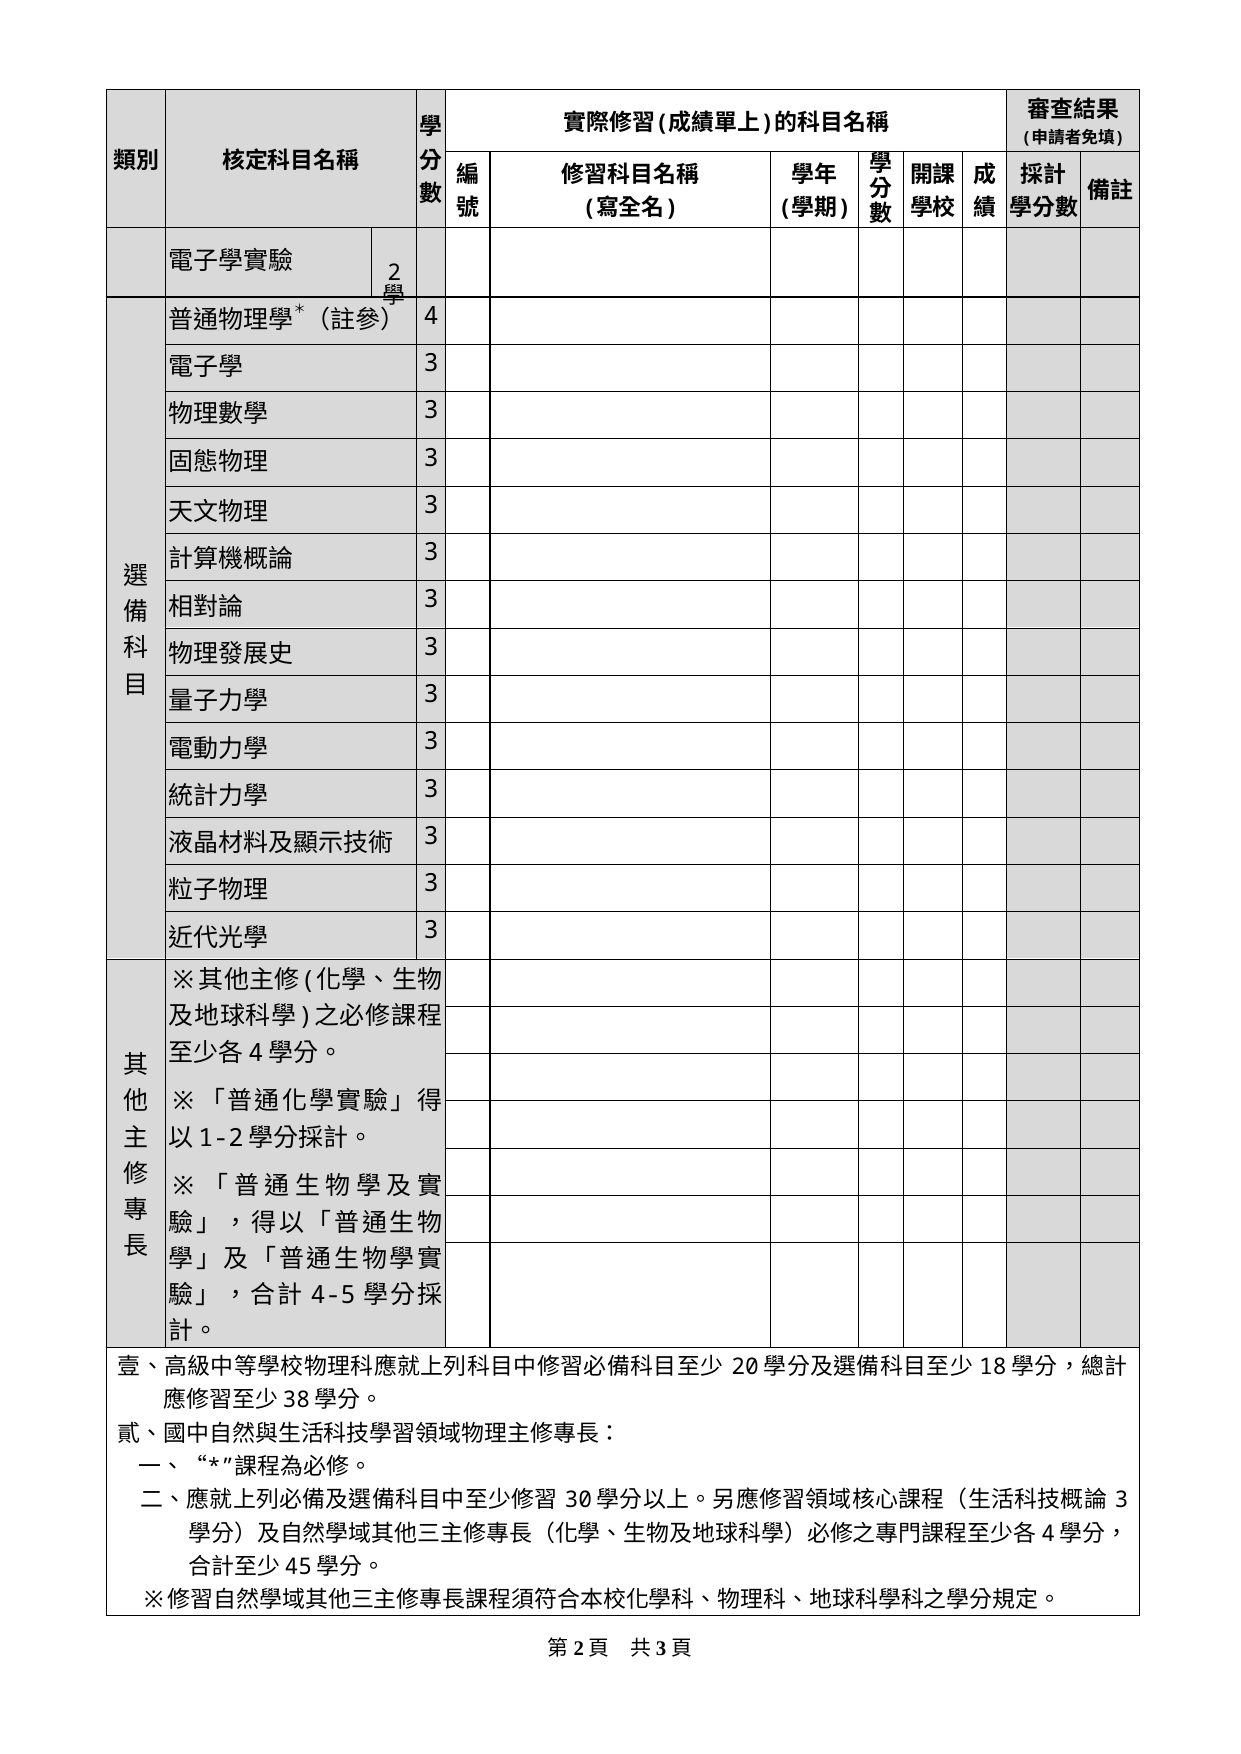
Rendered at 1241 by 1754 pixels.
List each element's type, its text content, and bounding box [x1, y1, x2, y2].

table_cell [859, 392, 903, 438]
table_cell [1007, 298, 1080, 344]
table_header 核定科目名稱 [166, 90, 416, 227]
table_cell [771, 1243, 858, 1347]
table_cell [904, 298, 962, 344]
table_cell 備註 [1081, 152, 1139, 227]
table_cell 選 備 科 目 [107, 298, 165, 958]
table_cell [859, 629, 903, 675]
table_cell [491, 1007, 770, 1053]
table_cell [446, 345, 489, 391]
table_cell 普通物理學＊（註參） [166, 298, 416, 344]
table_cell 學分數 [859, 152, 903, 227]
table_header 審查結果 (申請者免填) [1007, 90, 1139, 151]
table_cell [963, 629, 1006, 675]
table_cell [1007, 228, 1080, 296]
table_cell [859, 676, 903, 722]
table_cell 3 [417, 439, 445, 486]
table_cell [1007, 818, 1080, 864]
table_cell [446, 1243, 489, 1347]
table_cell [904, 723, 962, 769]
table_cell [491, 534, 770, 580]
table_cell [771, 392, 858, 438]
table_cell [1081, 723, 1139, 769]
table_cell [1081, 534, 1139, 580]
table_cell [904, 865, 962, 911]
table_cell 近代光學 [166, 912, 416, 958]
table_cell [904, 1101, 962, 1148]
table_cell [904, 629, 962, 675]
table_cell [1007, 1054, 1080, 1100]
table_cell [771, 228, 858, 296]
table_cell [1081, 960, 1139, 1006]
table_cell [1081, 228, 1139, 296]
table_cell 液晶材料及顯示技術 [166, 818, 416, 864]
table_cell 3 [417, 723, 445, 769]
table_cell [1081, 912, 1139, 958]
table_cell [859, 1196, 903, 1242]
table_cell 物理數學 [166, 392, 416, 438]
table_cell 學年 (學期) [771, 152, 858, 227]
table_cell [446, 770, 489, 817]
table_cell 3 [417, 345, 445, 391]
table_cell [904, 1196, 962, 1242]
table_cell [904, 818, 962, 864]
table_cell [1081, 629, 1139, 675]
table_cell [446, 676, 489, 722]
table_cell [859, 960, 903, 1006]
table_cell 相對論 [166, 581, 416, 627]
table_cell [771, 1007, 858, 1053]
table_cell [904, 1149, 962, 1195]
table_cell [446, 534, 489, 580]
table_cell [904, 392, 962, 438]
table_cell 粒子物理 [166, 865, 416, 911]
table_cell [771, 298, 858, 344]
table_cell 天文物理 [166, 487, 416, 533]
table_cell [963, 676, 1006, 722]
table_cell [446, 581, 489, 627]
table_cell [963, 912, 1006, 958]
table_cell 統計力學 [166, 770, 416, 817]
table_cell 3 [417, 676, 445, 722]
table_cell [1081, 1101, 1139, 1148]
table_cell [963, 1101, 1006, 1148]
table_cell [491, 1149, 770, 1195]
table_cell [491, 392, 770, 438]
table_cell [1081, 770, 1139, 817]
table_cell [491, 1196, 770, 1242]
table_cell [1007, 912, 1080, 958]
table_cell [1007, 439, 1080, 486]
table_cell 電動力學 [166, 723, 416, 769]
table_cell [1007, 581, 1080, 627]
table_cell [859, 912, 903, 958]
table_cell [446, 1149, 489, 1195]
table_cell [963, 298, 1006, 344]
table_cell [491, 581, 770, 627]
table_cell [771, 487, 858, 533]
table_cell [859, 1243, 903, 1347]
table_cell [491, 676, 770, 722]
table_cell [491, 298, 770, 344]
table_cell [491, 770, 770, 817]
table_cell [771, 581, 858, 627]
table_cell [1007, 1149, 1080, 1195]
table_cell [771, 439, 858, 486]
table_cell [771, 1101, 858, 1148]
table_cell [904, 534, 962, 580]
table_cell [859, 1007, 903, 1053]
table_cell [963, 865, 1006, 911]
table_cell [904, 581, 962, 627]
table_cell [963, 723, 1006, 769]
table_cell [771, 723, 858, 769]
table_cell [491, 960, 770, 1006]
table_cell [1007, 534, 1080, 580]
table_cell [446, 629, 489, 675]
table_cell 3 [417, 865, 445, 911]
table_cell [491, 723, 770, 769]
table_cell 3 [417, 770, 445, 817]
table_cell [491, 865, 770, 911]
table_cell [859, 581, 903, 627]
table_cell [491, 439, 770, 486]
table_cell [446, 1007, 489, 1053]
table_cell [1081, 676, 1139, 722]
table_cell 採計 學分數 [1007, 152, 1080, 227]
table_cell [1081, 392, 1139, 438]
table_cell [1081, 1007, 1139, 1053]
table_cell [1007, 1196, 1080, 1242]
table_cell [491, 629, 770, 675]
table_cell [446, 439, 489, 486]
table_cell 編號 [446, 152, 489, 227]
table_cell [963, 345, 1006, 391]
table_cell 固態物理 [166, 439, 416, 486]
table_cell [107, 228, 165, 296]
table_cell [1081, 1243, 1139, 1347]
table_cell [1007, 392, 1080, 438]
table_cell [1007, 487, 1080, 533]
table_cell [859, 298, 903, 344]
table_cell [904, 228, 962, 296]
table_cell 3 [417, 534, 445, 580]
table_cell [491, 487, 770, 533]
table_cell [446, 723, 489, 769]
table_cell [491, 1243, 770, 1347]
table_cell [859, 439, 903, 486]
table_cell [963, 1054, 1006, 1100]
table_cell [859, 818, 903, 864]
table_cell [446, 960, 489, 1006]
table_cell [1007, 770, 1080, 817]
table_cell 3 [417, 581, 445, 627]
table_cell [1007, 345, 1080, 391]
table_cell [1081, 487, 1139, 533]
table_cell [859, 534, 903, 580]
table_cell [1007, 865, 1080, 911]
table_cell [771, 676, 858, 722]
table_cell [963, 581, 1006, 627]
table_cell [446, 1054, 489, 1100]
table_cell [963, 1243, 1006, 1347]
table_cell [1007, 676, 1080, 722]
table_cell [1007, 960, 1080, 1006]
table_cell [963, 818, 1006, 864]
table_cell [1081, 581, 1139, 627]
table_cell [446, 818, 489, 864]
table_cell [1081, 1054, 1139, 1100]
table_cell [963, 439, 1006, 486]
table_cell [1007, 1101, 1080, 1148]
table_cell [904, 1007, 962, 1053]
table_cell [859, 865, 903, 911]
table_cell 修習科目名稱 (寫全名) [491, 152, 770, 227]
table_cell 各 科 至 多 採 計 2 學 分 [372, 228, 416, 296]
table_cell [1081, 1196, 1139, 1242]
table_header 實際修習(成績單上)的科目名稱 [446, 90, 1006, 151]
table_cell [963, 1196, 1006, 1242]
table_cell 3 [417, 487, 445, 533]
table_cell [417, 228, 445, 296]
table_cell [904, 1243, 962, 1347]
table_cell [859, 345, 903, 391]
table_cell 開課學校 [904, 152, 962, 227]
table_cell [446, 1196, 489, 1242]
table_cell [446, 1101, 489, 1148]
table_cell [771, 629, 858, 675]
table_cell [963, 960, 1006, 1006]
table_cell 量子力學 [166, 676, 416, 722]
table_cell 成績 [963, 152, 1006, 227]
table_cell [904, 960, 962, 1006]
table_cell [859, 770, 903, 817]
table_cell [1081, 298, 1139, 344]
table_cell [963, 392, 1006, 438]
table_cell [1081, 439, 1139, 486]
table_cell [1081, 865, 1139, 911]
table_cell 3 [417, 912, 445, 958]
table_cell [771, 1054, 858, 1100]
table_cell [904, 439, 962, 486]
table_cell 3 [417, 629, 445, 675]
table_cell [771, 818, 858, 864]
table_header 學分數 [417, 90, 445, 227]
table_cell 3 [417, 392, 445, 438]
table_cell [859, 1054, 903, 1100]
table_cell [859, 1149, 903, 1195]
table_cell [1007, 1007, 1080, 1053]
table_cell 物理發展史 [166, 629, 416, 675]
table_cell [963, 1007, 1006, 1053]
table_cell [963, 228, 1006, 296]
table_cell [491, 818, 770, 864]
table_cell 電子學實驗 [166, 228, 371, 296]
table_cell 其 他 主 修 專 長 [107, 960, 165, 1347]
table_cell [491, 228, 770, 296]
table_cell [771, 912, 858, 958]
table_cell [771, 345, 858, 391]
table_cell [904, 770, 962, 817]
table_cell 壹、高級中等學校物理科應就上列科目中修習必備科目至少20學分及選備科目至少18學分，總計應修習至少38學分。 貳、國中自然與生活科技學習領域物理主修專長： 一、“*”課程為必修。 二、應就上列必備及選備科目中至少修習30學分以上。另應修習領域核心課程（生活科技概論3學分）及自然學域其他三主修專長（化學、生物及地球科學）必修之專門課程至少各4學分，合計至少45學分。 ※修習自然學域其他三主修專長課程須符合本校化學科、物理科、地球科學科之學分規定。 [107, 1348, 1139, 1614]
table_cell [446, 298, 489, 344]
table_cell [963, 534, 1006, 580]
table_cell 計算機概論 [166, 534, 416, 580]
table_cell [859, 723, 903, 769]
table_cell [963, 1149, 1006, 1195]
table_cell [491, 1101, 770, 1148]
table_cell [446, 865, 489, 911]
table_cell [1081, 345, 1139, 391]
table_cell [446, 228, 489, 296]
table_cell [771, 865, 858, 911]
table_cell 電子學 [166, 345, 416, 391]
table_cell [859, 228, 903, 296]
table_cell [771, 770, 858, 817]
table_cell [904, 676, 962, 722]
table_cell [771, 534, 858, 580]
table_cell [771, 1196, 858, 1242]
table_cell [446, 487, 489, 533]
table_cell [1007, 629, 1080, 675]
table_cell ※其他主修(化學、生物及地球科學)之必修課程至少各4學分。 ※「普通化學實驗」得以1-2學分採計。 ※「普通生物學及實驗」，得以「普通生物學」及「普通生物學實驗」，合計4-5學分採計。 [166, 960, 445, 1347]
table_cell [904, 487, 962, 533]
table_cell [771, 960, 858, 1006]
table_cell [491, 345, 770, 391]
table_cell [904, 912, 962, 958]
table_cell [1007, 1243, 1080, 1347]
table_cell [771, 1149, 858, 1195]
table_cell [859, 1101, 903, 1148]
table_cell [963, 487, 1006, 533]
table_cell [446, 912, 489, 958]
table_cell [1081, 1149, 1139, 1195]
table_header 類別 [107, 90, 165, 227]
table_cell 4 [417, 298, 445, 344]
table_cell [491, 1054, 770, 1100]
table_cell 3 [417, 818, 445, 864]
table_cell [904, 1054, 962, 1100]
table_cell [859, 487, 903, 533]
table_cell [491, 912, 770, 958]
table_cell [1081, 818, 1139, 864]
table_cell [963, 770, 1006, 817]
table_cell [446, 392, 489, 438]
table_cell [904, 345, 962, 391]
table_cell [1007, 723, 1080, 769]
